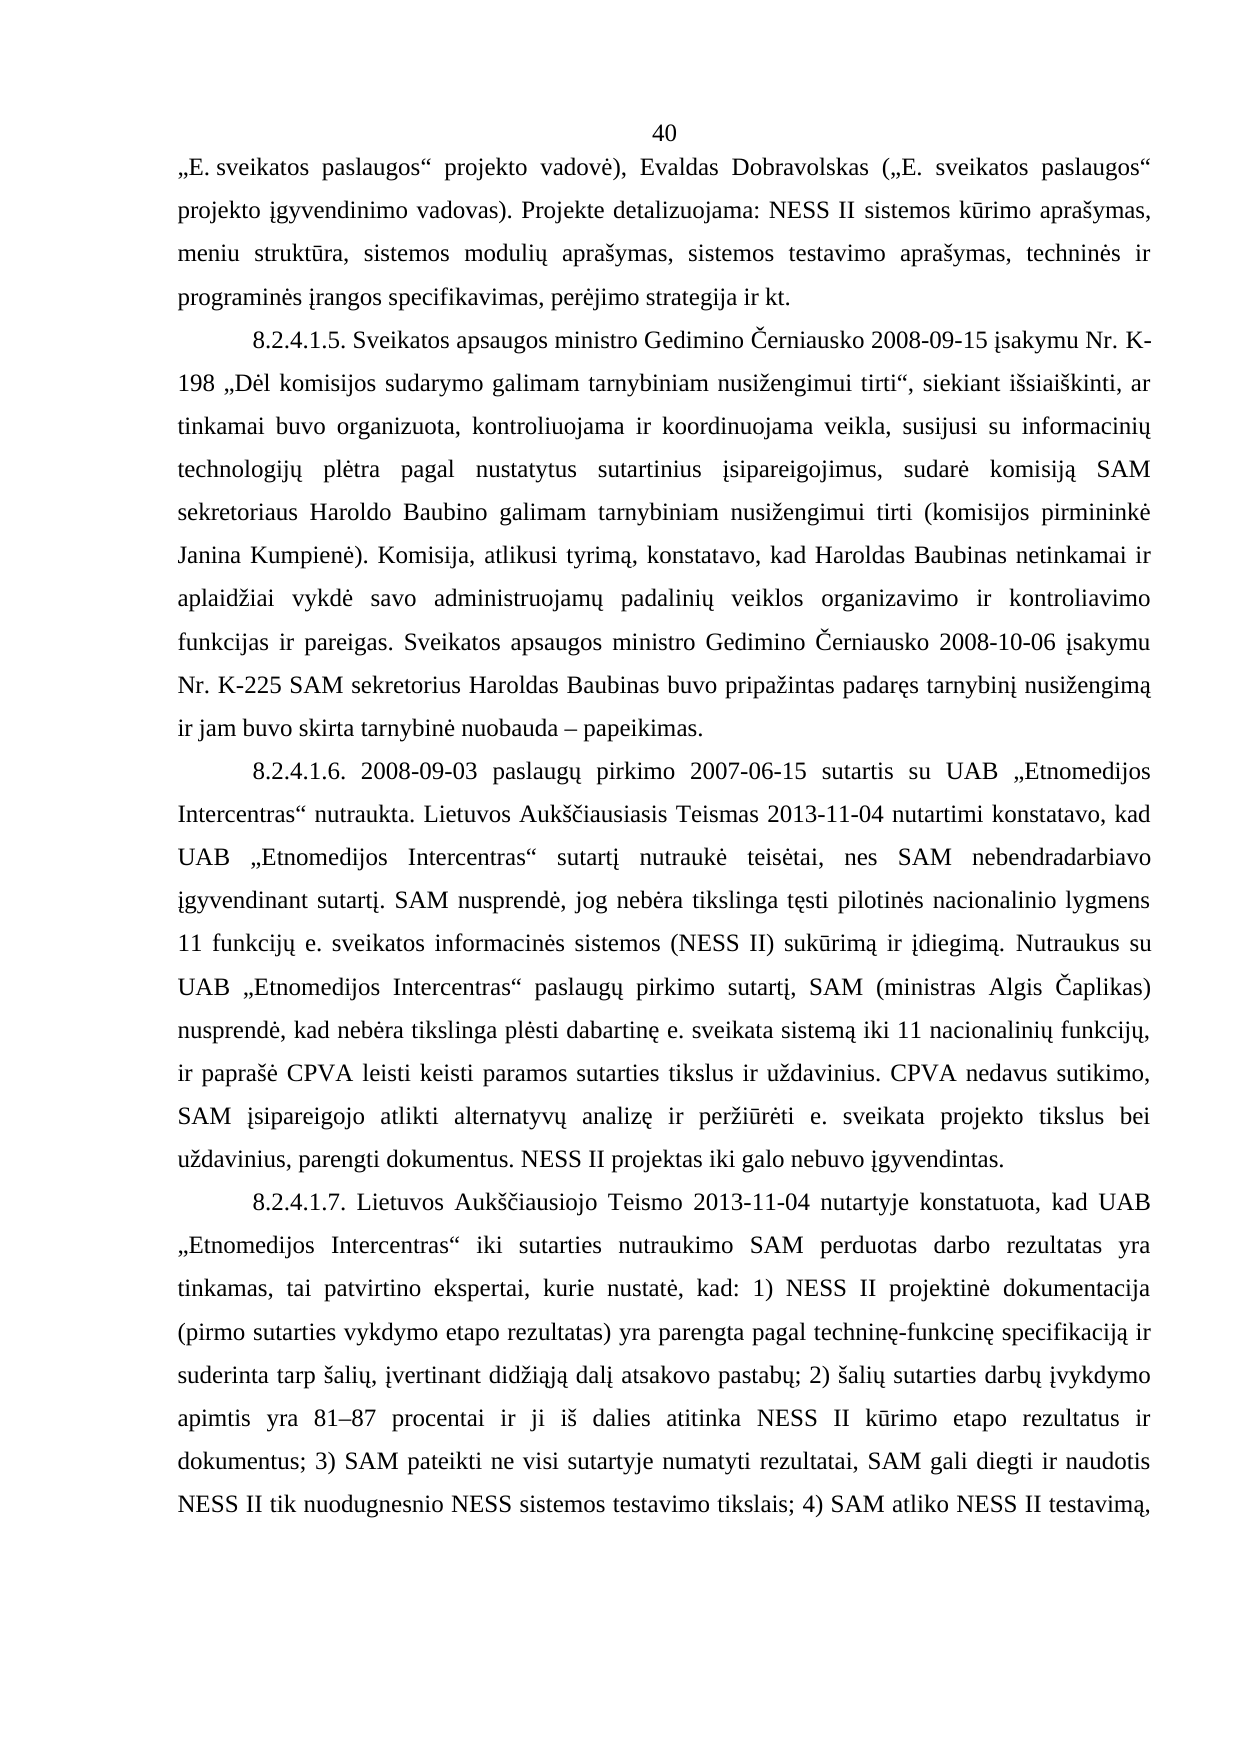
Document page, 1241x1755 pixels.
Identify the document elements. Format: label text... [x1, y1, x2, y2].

text 8.2.4.1.7. Lietuvos Aukščiausiojo Teismo 2013-11-04 nutartyje konstatuota, kad UAB „Etnomedijos Intercentras“ iki sutarties nutraukimo SAM perduotas darbo rezultatas yra tinkamas, tai patvirtino ekspertai, kurie nustatė, kad: 1) NESS II projektinė dokumentacija (pirmo sutarties vykdymo etapo rezultatas) yra parengta pagal techninę-funkcinę specifikaciją ir suderinta tarp šalių, įvertinant didžiąją dalį atsakovo pastabų; 2) šalių sutarties darbų įvykdymo apimtis yra 81–87 procentai ir ji iš dalies atitinka NESS II kūrimo etapo rezultatus ir dokumentus; 3) SAM pateikti ne visi sutartyje numatyti rezultatai, SAM gali diegti ir naudotis NESS II tik nuodugnesnio NESS sistemos testavimo tikslais; 4) SAM atliko NESS II testavimą, [177, 1187, 1152, 1518]
text 8.2.4.1.5. Sveikatos apsaugos ministro Gedimino Černiausko 2008-09-15 įsakymu Nr. K-198 „Dėl komisijos sudarymo galimam tarnybiniam nusižengimui tirti“, siekiant išsiaiškinti, ar tinkamai buvo organizuota, kontroliuojama ir koordinuojama veikla, susijusi su informacinių technologijų plėtra pagal nustatytus sutartinius įsipareigojimus, sudarė komisiją SAM sekretoriaus Haroldo Baubino galimam tarnybiniam nusižengimui tirti (komisijos pirmininkė Janina Kumpienė). Komisija, atlikusi tyrimą, konstatavo, kad Haroldas Baubinas netinkamai ir aplaidžiai vykdė savo administruojamų padalinių veiklos organizavimo ir kontroliavimo funkcijas ir pareigas. Sveikatos apsaugos ministro Gedimino Černiausko 2008-10-06 įsakymu Nr. K-225 SAM sekretorius Haroldas Baubinas buvo pripažintas padaręs tarnybinį nusižengimą ir jam buvo skirta tarnybinė nuobauda – papeikimas. [177, 325, 1152, 742]
text „E. sveikatos paslaugos“ projekto vadovė), Evaldas Dobravolskas („E. sveikatos paslaugos“ projekto įgyvendinimo vadovas). Projekte detalizuojama: NESS II sistemos kūrimo aprašymas, meniu struktūra, sistemos modulių aprašymas, sistemos testavimo aprašymas, techninės ir programinės įrangos specifikavimas, perėjimo strategija ir kt. [177, 152, 1152, 310]
text 8.2.4.1.6. 2008-09-03 paslaugų pirkimo 2007-06-15 sutartis su UAB „Etnomedijos Intercentras“ nutraukta. Lietuvos Aukščiausiasis Teismas 2013-11-04 nutartimi konstatavo, kad UAB „Etnomedijos Intercentras“ sutartį nutraukė teisėtai, nes SAM nebendradarbiavo įgyvendinant sutartį. SAM nusprendė, jog nebėra tikslinga tęsti pilotinės nacionalinio lygmens 11 funkcijų e. sveikatos informacinės sistemos (NESS II) sukūrimą ir įdiegimą. Nutraukus su UAB „Etnomedijos Intercentras“ paslaugų pirkimo sutartį, SAM (ministras Algis Čaplikas) nusprendė, kad nebėra tikslinga plėsti dabartinę e. sveikata sistemą iki 11 nacionalinių funkcijų, ir paprašė CPVA leisti keisti paramos sutarties tikslus ir uždavinius. CPVA nedavus sutikimo, SAM įsipareigojo atlikti alternatyvų analizę ir peržiūrėti e. sveikata projekto tikslus bei uždavinius, parengti dokumentus. NESS II projektas iki galo nebuvo įgyvendintas. [177, 756, 1152, 1173]
